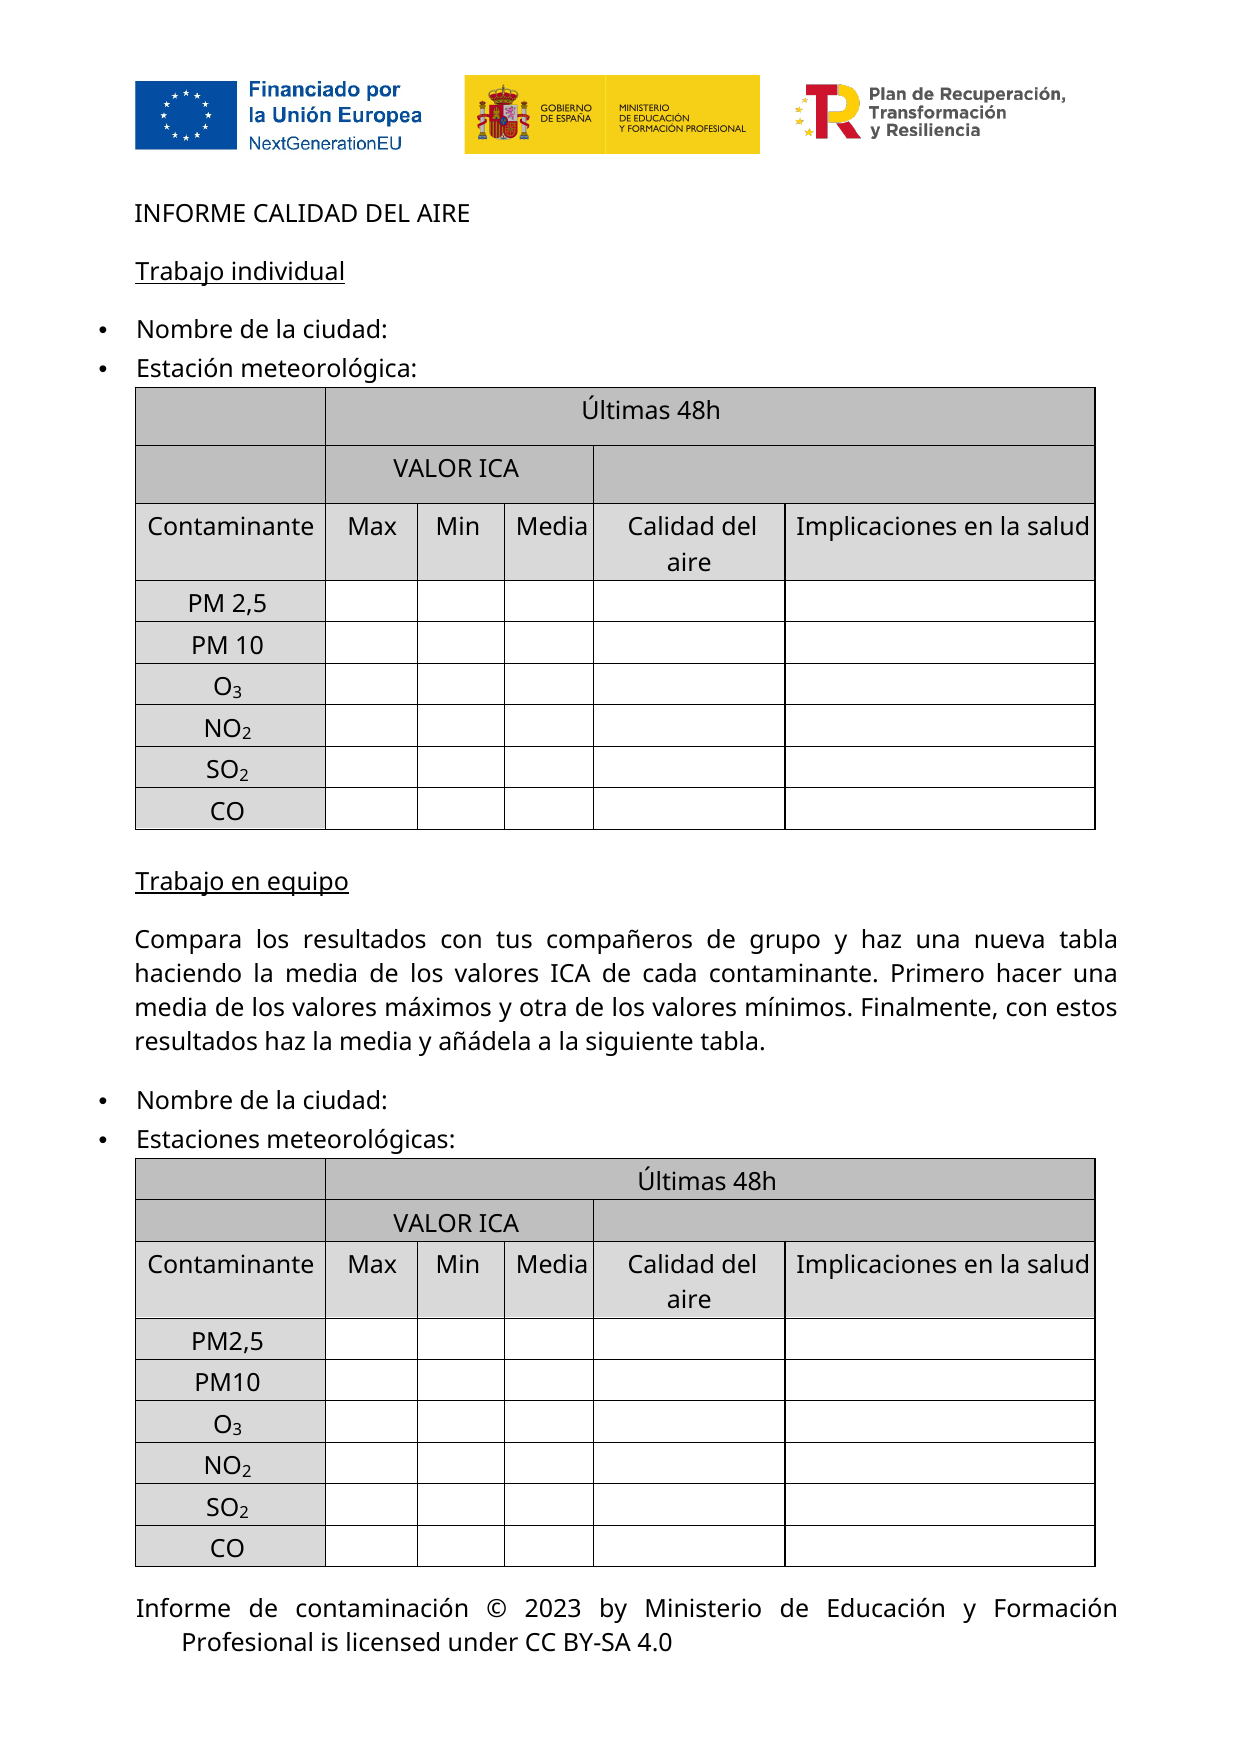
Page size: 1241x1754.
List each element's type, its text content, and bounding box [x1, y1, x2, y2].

table_cell [326, 1443, 417, 1483]
table_cell Media [505, 1242, 593, 1317]
table_cell Max [326, 504, 417, 580]
table_cell PM 10 [136, 622, 325, 663]
table_cell [505, 1360, 593, 1400]
table_cell [326, 705, 417, 746]
table_cell [418, 1319, 504, 1359]
table_cell [505, 1526, 593, 1566]
table_cell Implicaciones en la salud [786, 1242, 1094, 1317]
table_cell Media [505, 504, 593, 580]
table_cell [418, 581, 504, 621]
table_cell [418, 1443, 504, 1483]
subtitle Trabajo individual [135, 254, 1119, 288]
table_header Últimas 48h [326, 1159, 1094, 1199]
table_cell [326, 1401, 417, 1442]
table_cell [594, 705, 784, 746]
table_cell [505, 664, 593, 704]
table_cell [786, 1401, 1094, 1442]
table_cell Min [418, 1242, 504, 1317]
table_cell [594, 1360, 784, 1400]
table_cell O3 [136, 664, 325, 704]
table_cell [418, 1401, 504, 1442]
table_cell SO2 [136, 1484, 325, 1525]
table_cell SO2 [136, 747, 325, 787]
table_header Últimas 48h [326, 388, 785, 445]
table_cell Calidad del aire [594, 504, 784, 580]
table_cell [505, 705, 593, 746]
table_cell VALOR ICA [326, 446, 593, 503]
list Estación meteorológica: [98, 351, 1119, 385]
table_cell [326, 664, 417, 704]
table_cell [594, 1484, 784, 1525]
table_cell Calidad del aire [594, 1242, 784, 1317]
table_cell [785, 446, 1094, 503]
table_cell [786, 581, 1094, 621]
table_cell O3 [136, 1401, 325, 1442]
table_cell [786, 1443, 1094, 1483]
table_cell [418, 747, 504, 787]
table_cell [505, 788, 593, 828]
table_cell [786, 747, 1094, 787]
table_cell [594, 1443, 784, 1483]
table_cell Contaminante [136, 1242, 325, 1317]
table_cell [136, 1200, 325, 1241]
table_header [136, 1159, 325, 1199]
text Compara los resultados con tus compañeros de grupo y haz una nueva tabla haciendo la media de los valores ICA de cada contaminante. Primero hacer una media de los valores máximos y otra de los valores mínimos. Finalmente, con estos resultados haz la media y añádela a la siguiente tabla. [134, 921, 1119, 1058]
table_cell [505, 1319, 593, 1359]
table_cell [594, 1401, 784, 1442]
text INFORME CALIDAD DEL AIRE [134, 196, 1119, 230]
table_cell [418, 1484, 504, 1525]
table_cell [326, 581, 417, 621]
table_cell VALOR ICA [326, 1200, 593, 1241]
table_cell [594, 446, 785, 503]
table_cell [594, 581, 784, 621]
table_cell Implicaciones en la salud [786, 504, 1094, 580]
table_cell [786, 788, 1094, 828]
table_cell [136, 446, 325, 503]
table_cell [326, 1360, 417, 1400]
table_cell [786, 1484, 1094, 1525]
table_header [785, 388, 1094, 445]
table_cell PM2,5 [136, 1319, 325, 1359]
table_cell Max [326, 1242, 417, 1317]
table_cell [326, 788, 417, 828]
table_cell [418, 788, 504, 828]
table_cell [786, 1526, 1094, 1566]
table_cell [786, 1360, 1094, 1400]
table_cell [786, 1319, 1094, 1359]
table_cell [326, 747, 417, 787]
table_cell [418, 1526, 504, 1566]
table_cell [418, 1360, 504, 1400]
list Nombre de la ciudad: [98, 1083, 1119, 1117]
table_cell [326, 622, 417, 663]
list Nombre de la ciudad: [98, 312, 1119, 346]
table_cell [786, 622, 1094, 663]
table_cell [505, 581, 593, 621]
table_cell PM10 [136, 1360, 325, 1400]
list Estaciones meteorológicas: [98, 1122, 1119, 1156]
table_header [136, 388, 325, 445]
table_cell [418, 664, 504, 704]
table_cell [505, 1401, 593, 1442]
table_cell [594, 1526, 784, 1566]
table_cell Min [418, 504, 504, 580]
table_cell [594, 664, 784, 704]
table_cell CO [136, 1526, 325, 1566]
table_cell [505, 622, 593, 663]
table_cell [594, 622, 784, 663]
table_cell [418, 705, 504, 746]
table_cell [594, 788, 784, 828]
table_cell PM 2,5 [136, 581, 325, 621]
subtitle Trabajo en equipo [135, 863, 1119, 898]
table_cell [505, 747, 593, 787]
table_cell [505, 1484, 593, 1525]
table_cell [505, 1443, 593, 1483]
table_cell NO2 [136, 705, 325, 746]
table_cell NO2 [136, 1443, 325, 1483]
table_cell [786, 664, 1094, 704]
table_cell [594, 1200, 1094, 1241]
table_cell Contaminante [136, 504, 325, 580]
table_cell [326, 1484, 417, 1525]
table_cell [594, 1319, 784, 1359]
table_cell [418, 622, 504, 663]
table_cell [786, 705, 1094, 746]
table_cell [326, 1526, 417, 1566]
table_cell [594, 747, 784, 787]
table_cell [326, 1319, 417, 1359]
table_cell CO [136, 788, 325, 828]
